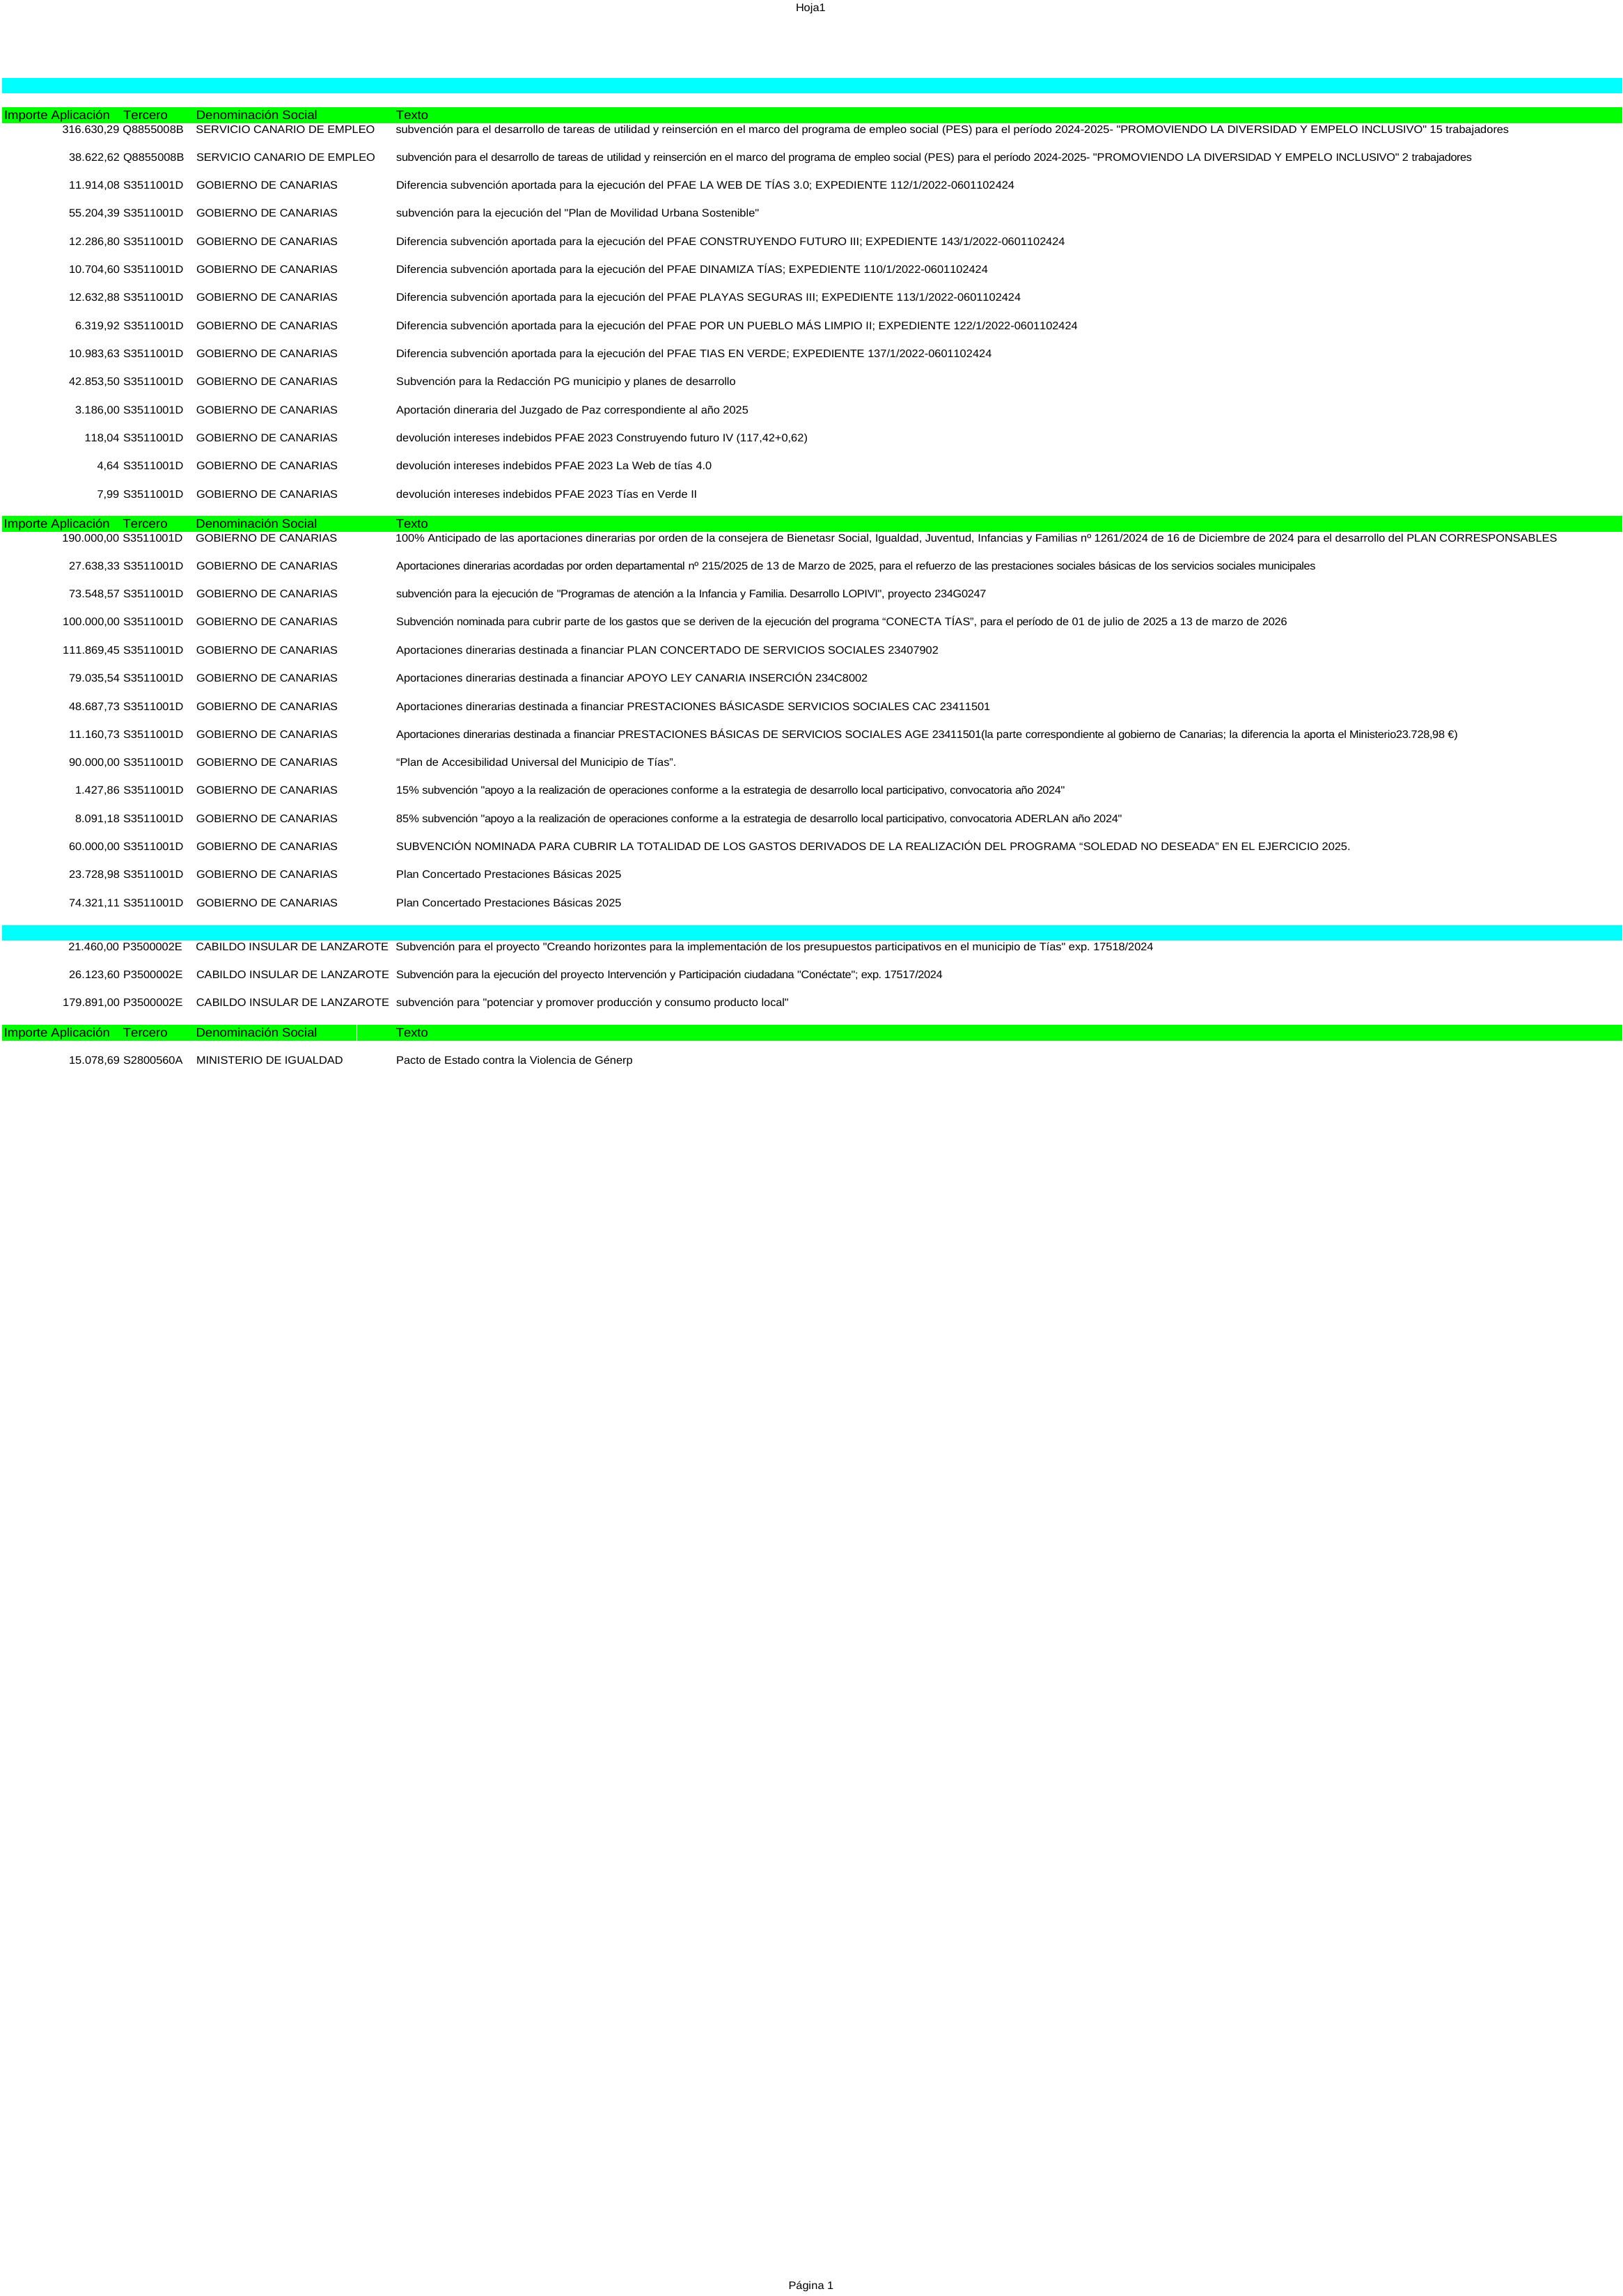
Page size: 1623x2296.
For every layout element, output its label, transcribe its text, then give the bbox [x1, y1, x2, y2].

table_header S3511001D [121, 645, 189, 657]
table_header S3511001D [121, 842, 189, 854]
table_header P3500002E [121, 970, 189, 982]
table_header 15.078,69 [54, 1055, 121, 1068]
table_header Texto [366, 516, 1622, 532]
table_header [391, 925, 1622, 941]
table_cell Subvención para el proyecto "Creando horizontes para la implementación de los presupuestos participativos en el municipio de Tías" exp. 17518/2024 [391, 941, 1622, 954]
table_header GOBIERNO DE CANARIAS [189, 489, 367, 501]
table_header Diferencia subvención aportada para la ejecución del PFAE TIAS EN VERDE; EXPEDIENTE 137/1/2022-0601102424 [367, 348, 997, 361]
table_header Diferencia subvención aportada para la ejecución del PFAE DINAMIZA TÍAS; EXPEDIENTE 110/1/2022-0601102424 [367, 265, 993, 277]
table_header SERVICIO CANARIO DE EMPLEO [190, 152, 385, 165]
table_header Aportaciones dinerarias destinada a financiar PRESTACIONES BÁSICAS DE SERVICIOS SOCIALES AGE 23411501(la parte correspondiente al gobierno de Canarias; la diferencia la aporta el Ministerio23.728,98 €) [367, 729, 1480, 742]
table_header GOBIERNO DE CANARIAS [189, 897, 367, 910]
table_header S3511001D [121, 377, 189, 389]
table_header Aportaciones dinerarias destinada a financiar PRESTACIONES BÁSICASDE SERVICIOS SOCIALES CAC 23411501 [367, 701, 1000, 714]
table_header Tercero [120, 107, 189, 123]
table_header Importe Aplicación [2, 107, 120, 123]
table_header devolución intereses indebidos PFAE 2023 Tías en Verde II [367, 489, 705, 501]
table_header 7,99 [83, 489, 121, 501]
table_header GOBIERNO DE CANARIAS [189, 404, 366, 417]
table_header subvención para el desarrollo de tareas de utilidad y reinserción en el marco del programa de empleo social (PES) para el período 2024-2025- "PROMOVIENDO LA DIVERSIDAD Y EMPELO INCLUSIVO" 2 trabajadores [385, 152, 1499, 165]
table_header S3511001D [121, 589, 189, 601]
table_header S2800560A [121, 1055, 189, 1068]
table_header GOBIERNO DE CANARIAS [189, 757, 367, 770]
table_header Aportación dineraria del Juzgado de Paz correspondiente al año 2025 [366, 404, 753, 417]
table_header GOBIERNO DE CANARIAS [189, 432, 366, 446]
table_header GOBIERNO DE CANARIAS [189, 320, 366, 333]
table_header GOBIERNO DE CANARIAS [189, 673, 367, 686]
table_header GOBIERNO DE CANARIAS [189, 377, 367, 389]
table_header 12.286,80 [54, 236, 121, 249]
table_header S3511001D [121, 292, 189, 305]
table_header Denominación Social [189, 107, 384, 123]
table_header 11.914,08 [54, 180, 121, 193]
table_header S3511001D [121, 265, 189, 277]
table_header GOBIERNO DE CANARIAS [189, 617, 366, 629]
table_header GOBIERNO DE CANARIAS [189, 461, 367, 473]
table_header S3511001D [121, 813, 189, 826]
table_header subvención para la ejecución de "Programas de atención a la Infancia y Familia. Desarrollo LOPIVI", proyecto 234G0247 [367, 589, 1005, 601]
table_header Plan Concertado Prestaciones Básicas 2025 [367, 897, 632, 910]
table_header SUBVENCIÓN NOMINADA PARA CUBRIR LA TOTALIDAD DE LOS GASTOS DERIVADOS DE LA REALIZACIÓN DEL PROGRAMA “SOLEDAD NO DESEADA” EN EL EJERCICIO 2025. [367, 842, 1361, 854]
table_header GOBIERNO DE CANARIAS [189, 292, 367, 305]
table_header GOBIERNO DE CANARIAS [189, 348, 367, 361]
table_header GOBIERNO DE CANARIAS [189, 208, 367, 221]
table_header GOBIERNO DE CANARIAS [189, 842, 367, 854]
table_header GOBIERNO DE CANARIAS [189, 645, 366, 657]
table_cell 100% Anticipado de las aportaciones dinerarias por orden de la consejera de Bienetasr Social, Igualdad, Juventud, Infancias y Familias nº 1261/2024 de 16 de Diciembre de 2024 para el desarrollo del PLAN CORRESPONSABLES [366, 532, 1622, 545]
table_header 60.000,00 [54, 842, 121, 854]
table_header 118,04 [70, 432, 121, 446]
table_header S3511001D [121, 673, 189, 686]
table_header CABILDO INSULAR DE LANZAROTE [189, 970, 392, 982]
table_header 6.319,92 [61, 320, 121, 333]
table_header 38.622,62 [54, 152, 121, 165]
table_header Diferencia subvención aportada para la ejecución del PFAE CONSTRUYENDO FUTURO III; EXPEDIENTE 143/1/2022-0601102424 [367, 236, 1069, 249]
table_cell 21.460,00 [2, 941, 120, 954]
table_header 85% subvención "apoyo a la realización de operaciones conforme a la estrategia de desarrollo local participativo, convocatoria ADERLAN año 2024" [366, 813, 1139, 826]
table_header MINISTERIO DE IGUALDAD [189, 1055, 369, 1068]
table_cell S3511001D [120, 532, 189, 545]
table_header GOBIERNO DE CANARIAS [189, 813, 366, 826]
table_header subvención para la ejecución del "Plan de Movilidad Urbana Sostenible" [367, 208, 767, 221]
table_header 23.728,98 [54, 870, 121, 882]
table_cell SERVICIO CANARIO DE EMPLEO [189, 123, 384, 136]
table_header 42.853,50 [54, 377, 121, 389]
table_header 79.035,54 [54, 673, 121, 686]
table_header S3511001D [121, 729, 189, 742]
table_header devolución intereses indebidos PFAE 2023 Construyendo futuro IV (117,42+0,62) [366, 432, 815, 446]
table_header S3511001D [121, 560, 189, 574]
table_header GOBIERNO DE CANARIAS [189, 236, 367, 249]
table_header devolución intereses indebidos PFAE 2023 La Web de tías 4.0 [367, 461, 721, 473]
table_header Subvención para la ejecución del proyecto Intervención y Participación ciudadana "Conéctate"; exp. 17517/2024 [392, 970, 964, 982]
table_header Denominación Social [182, 1025, 356, 1041]
table_header S3511001D [121, 180, 189, 193]
table_header “Plan de Accesibilidad Universal del Municipio de Tías”. [367, 757, 684, 770]
table_header Q8855008B [121, 152, 189, 165]
table_header Diferencia subvención aportada para la ejecución del PFAE PLAYAS SEGURAS III; EXPEDIENTE 113/1/2022-0601102424 [367, 292, 1028, 305]
table_header S3511001D [121, 404, 189, 417]
table_header Aportaciones dinerarias destinada a financiar PLAN CONCERTADO DE SERVICIOS SOCIALES 23407902 [366, 645, 948, 657]
table_header S3511001D [121, 489, 189, 501]
table_header 15% subvención "apoyo a la realización de operaciones conforme a la estrategia de desarrollo local participativo, convocatoria año 2024" [366, 785, 1083, 798]
table_header 10.704,60 [54, 265, 121, 277]
table_cell 316.630,29 [2, 123, 120, 136]
table_header 48.687,73 [54, 701, 121, 714]
table_header P3500002E [121, 998, 189, 1010]
table_header S3511001D [121, 236, 189, 249]
table_cell 190.000,00 [2, 532, 120, 545]
table_header [120, 925, 189, 941]
table_header S3511001D [121, 757, 189, 770]
table_header GOBIERNO DE CANARIAS [189, 589, 367, 601]
table_header Importe Aplicación [2, 1025, 117, 1041]
table_header Tercero [120, 516, 189, 532]
table_header Texto [384, 107, 1622, 123]
table_header GOBIERNO DE CANARIAS [189, 180, 367, 193]
table_cell GOBIERNO DE CANARIAS [189, 532, 366, 545]
table_header 4,64 [83, 461, 121, 473]
table_header Subvención nominada para cubrir parte de los gastos que se deriven de la ejecución del programa “CONECTA TÍAS”, para el período de 01 de julio de 2025 a 13 de marzo de 2026 [366, 617, 1301, 629]
table_cell P3500002E [120, 941, 189, 954]
table_header 73.548,57 [54, 589, 121, 601]
table_header 55.204,39 [54, 208, 121, 221]
table_header 1.427,86 [61, 785, 121, 798]
table_header 3.186,00 [61, 404, 121, 417]
table_header GOBIERNO DE CANARIAS [189, 265, 367, 277]
table_header S3511001D [121, 348, 189, 361]
table_header Importe Aplicación [2, 516, 120, 532]
table_header GOBIERNO DE CANARIAS [189, 870, 367, 882]
table_header S3511001D [121, 785, 189, 798]
table_header S3511001D [121, 617, 189, 629]
table_header S3511001D [121, 320, 189, 333]
table_header 179.891,00 [48, 998, 121, 1010]
text Hoja1 [786, 1, 835, 14]
table_header S3511001D [121, 208, 189, 221]
table_header 12.632,88 [54, 292, 121, 305]
table_cell subvención para el desarrollo de tareas de utilidad y reinserción en el marco del programa de empleo social (PES) para el período 2024-2025- "PROMOVIENDO LA DIVERSIDAD Y EMPELO INCLUSIVO" 15 trabajadores [384, 123, 1622, 136]
table_header 111.869,45 [48, 645, 121, 657]
table_header GOBIERNO DE CANARIAS [189, 785, 366, 798]
table_header 74.321,11 [54, 897, 121, 910]
table_header 90.000,00 [54, 757, 121, 770]
table_header S3511001D [121, 432, 189, 446]
table_header Plan Concertado Prestaciones Básicas 2025 [367, 870, 632, 882]
table_header Denominación Social [189, 516, 366, 532]
table_header 8.091,18 [61, 813, 121, 826]
table_header Diferencia subvención aportada para la ejecución del PFAE POR UN PUEBLO MÁS LIMPIO II; EXPEDIENTE 122/1/2022-0601102424 [366, 320, 1082, 333]
table_header S3511001D [121, 870, 189, 882]
table_header Subvención para la Redacción PG municipio y planes de desarrollo [367, 377, 742, 389]
table_header Pacto de Estado contra la Violencia de Génerp [369, 1055, 641, 1068]
table_header Tercero [117, 1025, 182, 1041]
table_header subvención para "potenciar y promover producción y consumo producto local" [392, 998, 795, 1010]
table_header CABILDO INSULAR DE LANZAROTE [189, 998, 392, 1010]
table_header GOBIERNO DE CANARIAS [189, 701, 367, 714]
table_cell Q8855008B [120, 123, 189, 136]
table_header Diferencia subvención aportada para la ejecución del PFAE LA WEB DE TÍAS 3.0; EXPEDIENTE 112/1/2022-0601102424 [367, 180, 1021, 193]
table_header 26.123,60 [54, 970, 121, 982]
table_header Aportaciones dinerarias destinada a financiar APOYO LEY CANARIA INSERCIÓN 234C8002 [367, 673, 878, 686]
text Página 1 [787, 2279, 835, 2292]
table_header [2, 925, 120, 941]
table_header [189, 925, 391, 941]
table_header Texto [357, 1025, 1622, 1041]
table_header S3511001D [121, 897, 189, 910]
table_header Aportaciones dinerarias acordadas por orden departamental nº 215/2025 de 13 de Marzo de 2025, para el refuerzo de las prestaciones sociales básicas de los servicios sociales municipales [367, 560, 1346, 574]
table_header 11.160,73 [54, 729, 121, 742]
table_header S3511001D [121, 461, 189, 473]
table_header 27.638,33 [54, 560, 121, 574]
table_cell CABILDO INSULAR DE LANZAROTE [189, 941, 391, 954]
table_header GOBIERNO DE CANARIAS [189, 560, 367, 574]
table_header S3511001D [121, 701, 189, 714]
table_header 10.983,63 [54, 348, 121, 361]
table_header 100.000,00 [48, 617, 121, 629]
table_header GOBIERNO DE CANARIAS [189, 729, 367, 742]
